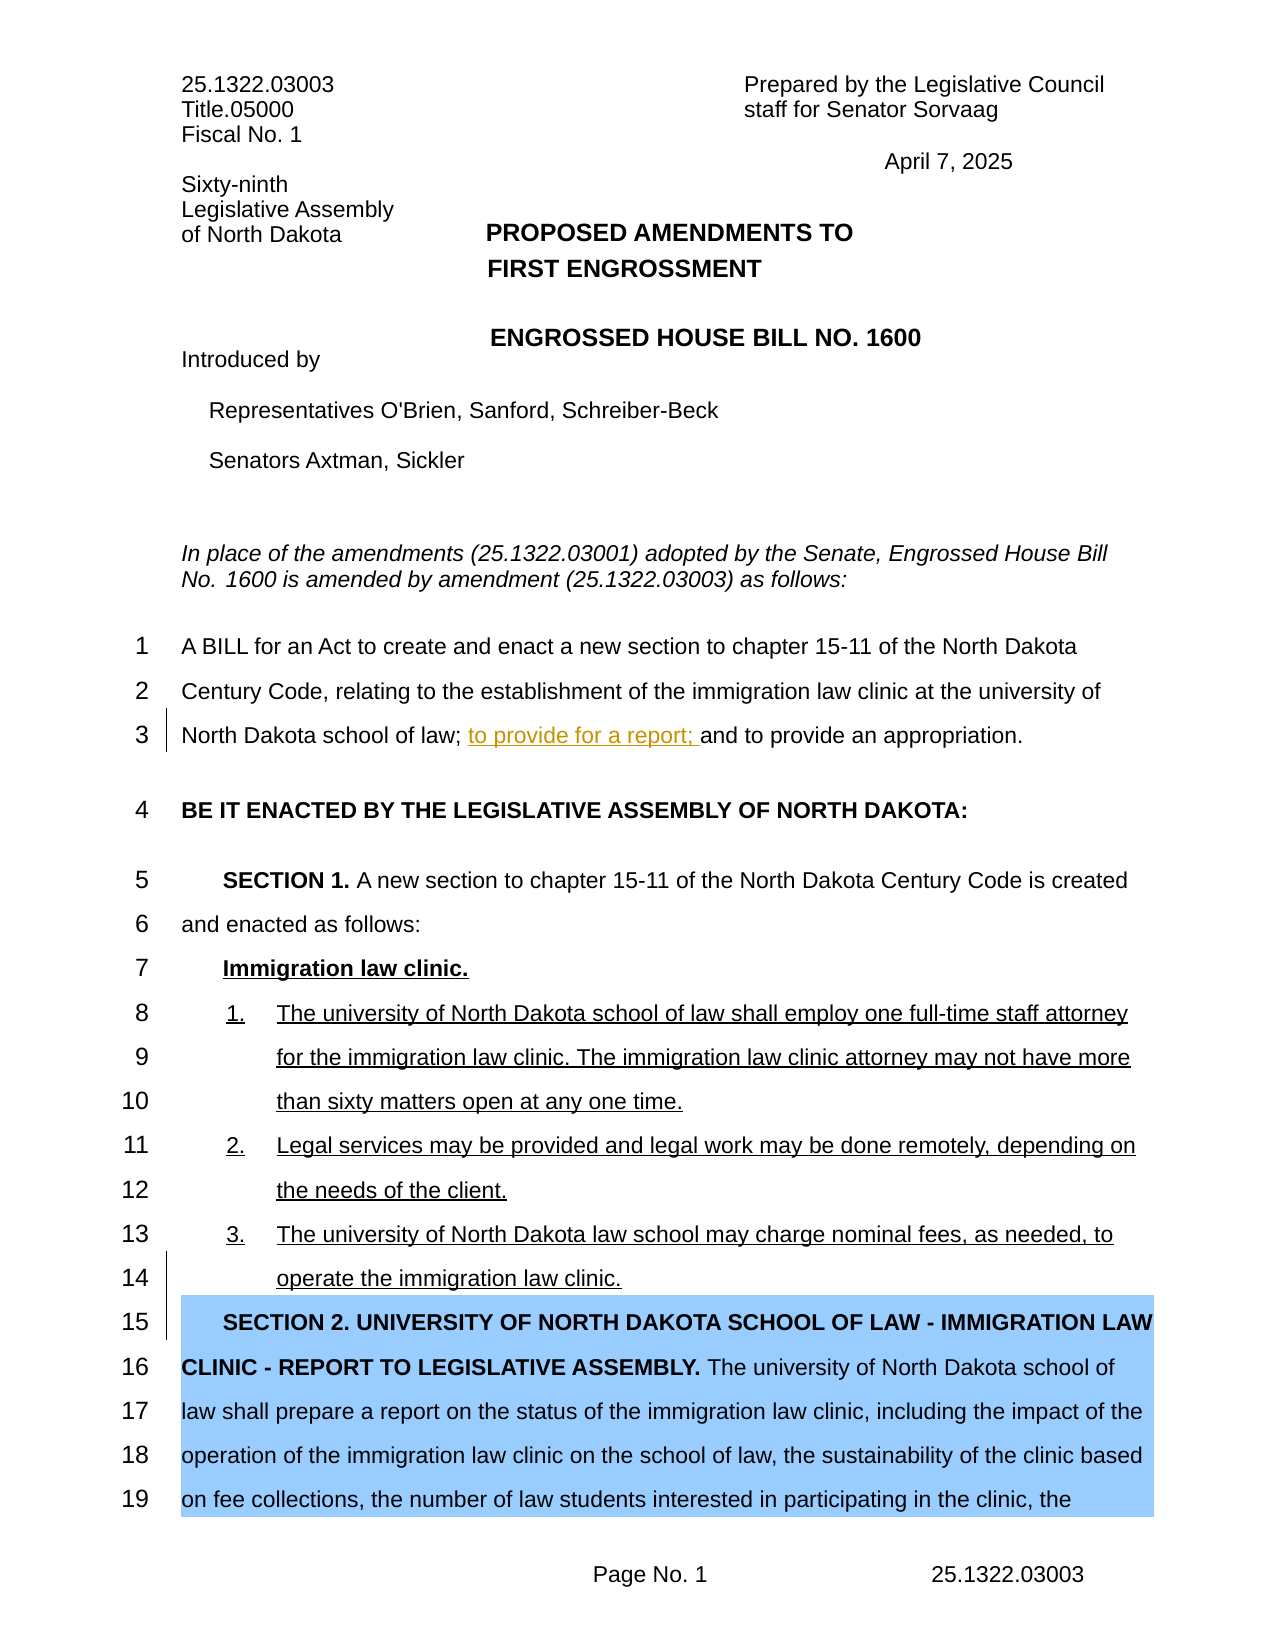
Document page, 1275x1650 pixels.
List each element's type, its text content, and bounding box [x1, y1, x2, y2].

text In place of the amendments (25.1322.03001) adopted by the Senate, Engrossed House Bill No. 1600 is amended by amendment (25.1322.03003) as follows: [181, 539, 1154, 592]
text 2. Legal services may be provided and legal work may be done remotely, depending on the needs of the client. [181, 1118, 1154, 1207]
text of North Dakota [181, 223, 1154, 248]
title A BILL for an Act to create and enact a new section to chapter 15‑11 of the North Dakota Century Code, relating to the establishment of the immigration law clinic at the university of North Dakota school of law; to provide for a report; and to provide an appropriation. [181, 619, 1154, 752]
table_header 25.1322.03003 Title.05000 Fiscal No. 1 [181, 73, 744, 148]
title FIRST ENGROSSMENT [487, 256, 762, 283]
text BE IT ENACTED BY THE LEGISLATIVE ASSEMBLY OF NORTH DAKOTA: [181, 783, 1154, 828]
text Introduced by [181, 348, 1154, 373]
text SECTION 1. A new section to chapter 15‑11 of the North Dakota Century Code is created and enacted as follows: [181, 853, 1154, 941]
text Representatives O'Brien, Sanford, Schreiber-Beck [208, 400, 1154, 423]
table_cell Sixty-ninth [181, 148, 744, 198]
title ENGROSSED House BILL NO. 1600 [490, 322, 921, 351]
text Legislative Assembly [181, 198, 1154, 223]
table_cell April 7, 2025 [744, 148, 1153, 198]
table_header Prepared by the Legislative Council staff for Senator Sorvaag [744, 73, 1153, 148]
text 1. The university of North Dakota school of law shall employ one full-time staff attorney for the immigration law clinic. The immigration law clinic attorney may not have more than sixty matters open at any one time. [181, 986, 1154, 1118]
text Senators Axtman, Sickler [208, 450, 1154, 473]
text 3. The university of North Dakota law school may charge nominal fees, as needed, to operate the immigration law clinic. [181, 1207, 1154, 1295]
text SECTION 2. UNIVERSITY OF NORTH DAKOTA SCHOOL OF LAW - IMMIGRATION LAW CLINIC - REPORT TO LEGISLATIVE ASSEMBLY. The university of North Dakota school of law shall prepare a report on the status of the immigration law clinic, including the impact of the operation of the immigration law clinic on the school of law, the sustainability of the clinic based on fee collections, the number of law students interested in participating in the clinic, the [181, 1295, 1154, 1517]
subtitle Immigration law clinic. [181, 941, 1154, 986]
title PROPOSED AMENDMENTS TO [486, 217, 872, 246]
